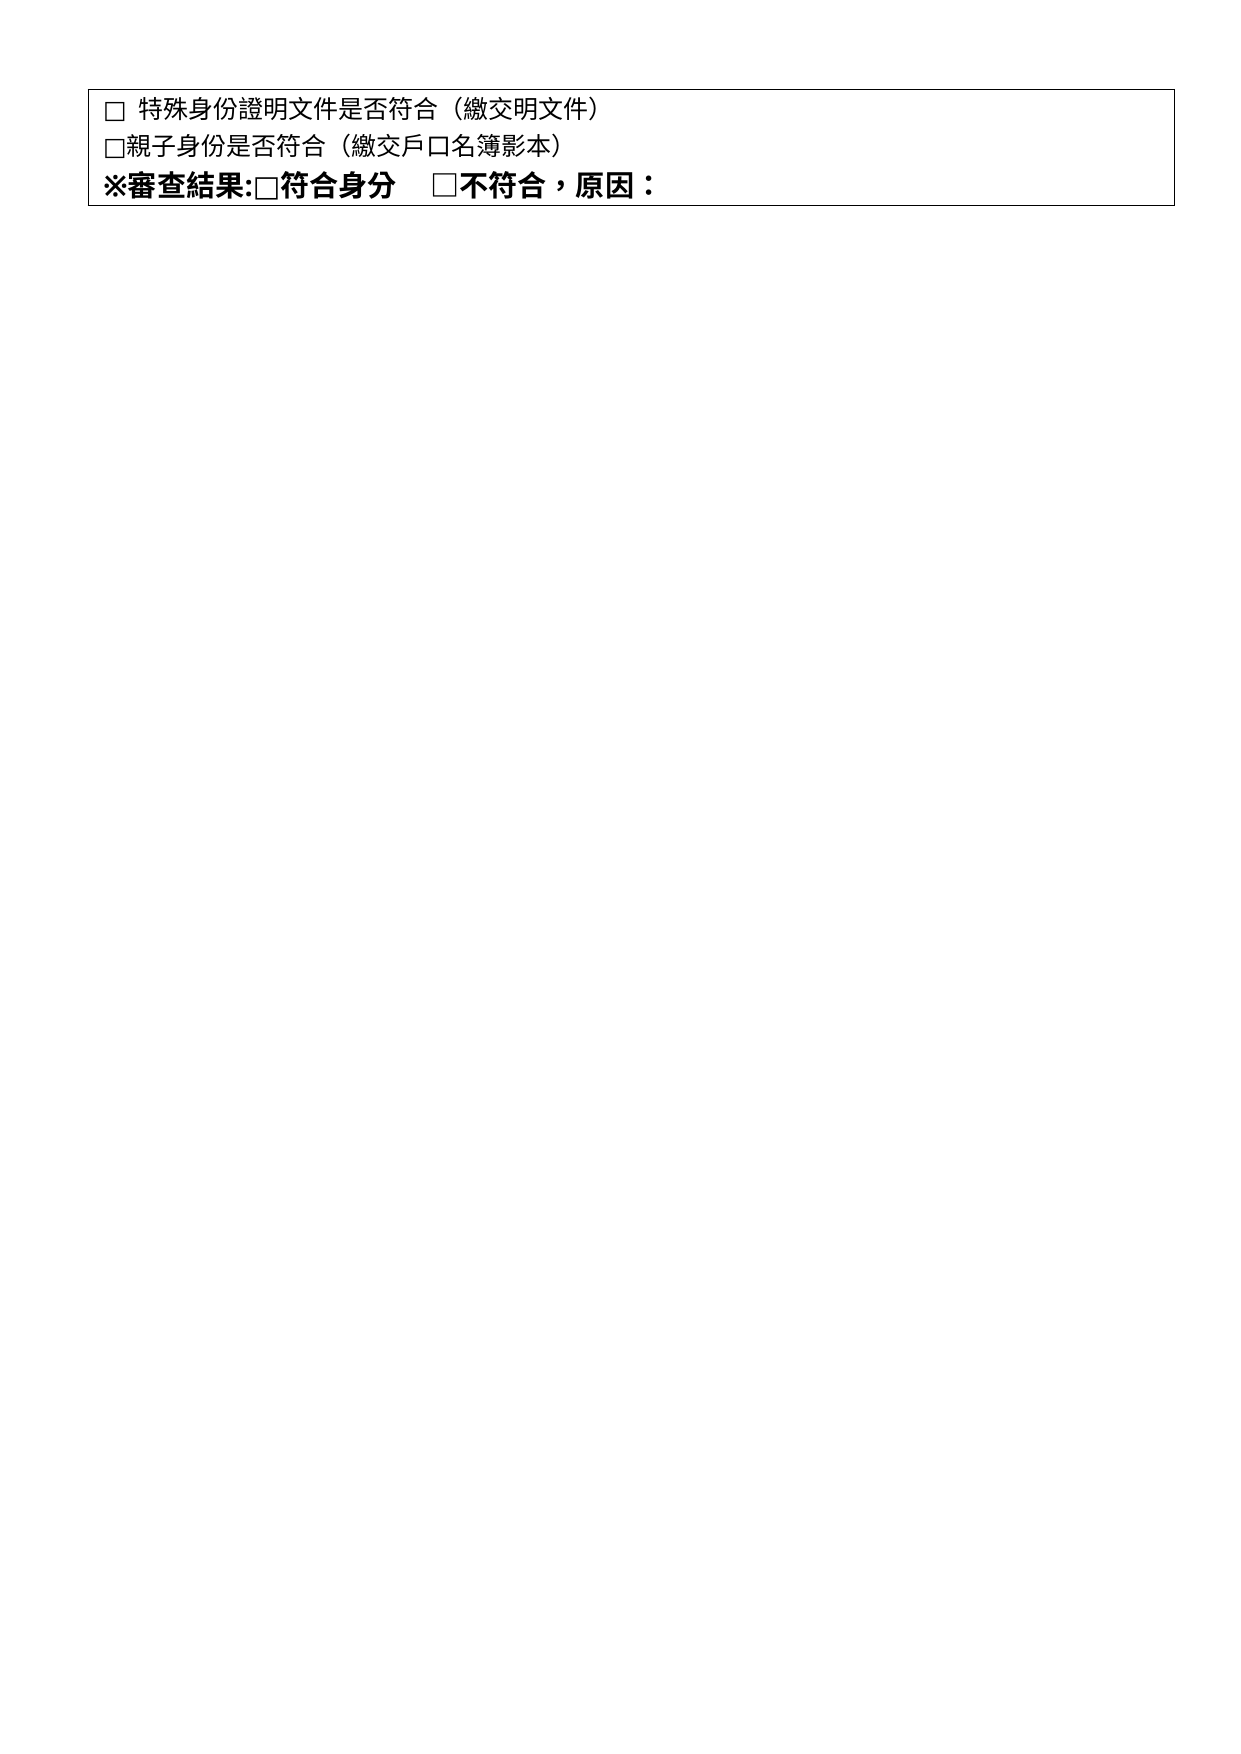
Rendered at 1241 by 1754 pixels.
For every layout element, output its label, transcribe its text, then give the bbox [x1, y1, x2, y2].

table_cell 是否選課及繳費（繳交選課及繳費單） 選課時間是否符合 特殊身份證明文件是否符合（繳交明文件） □親子身份是否符合（繳交戶口名簿影本） ※審查結果:□符合身分 □不符合，原因： [89, 90, 1174, 204]
